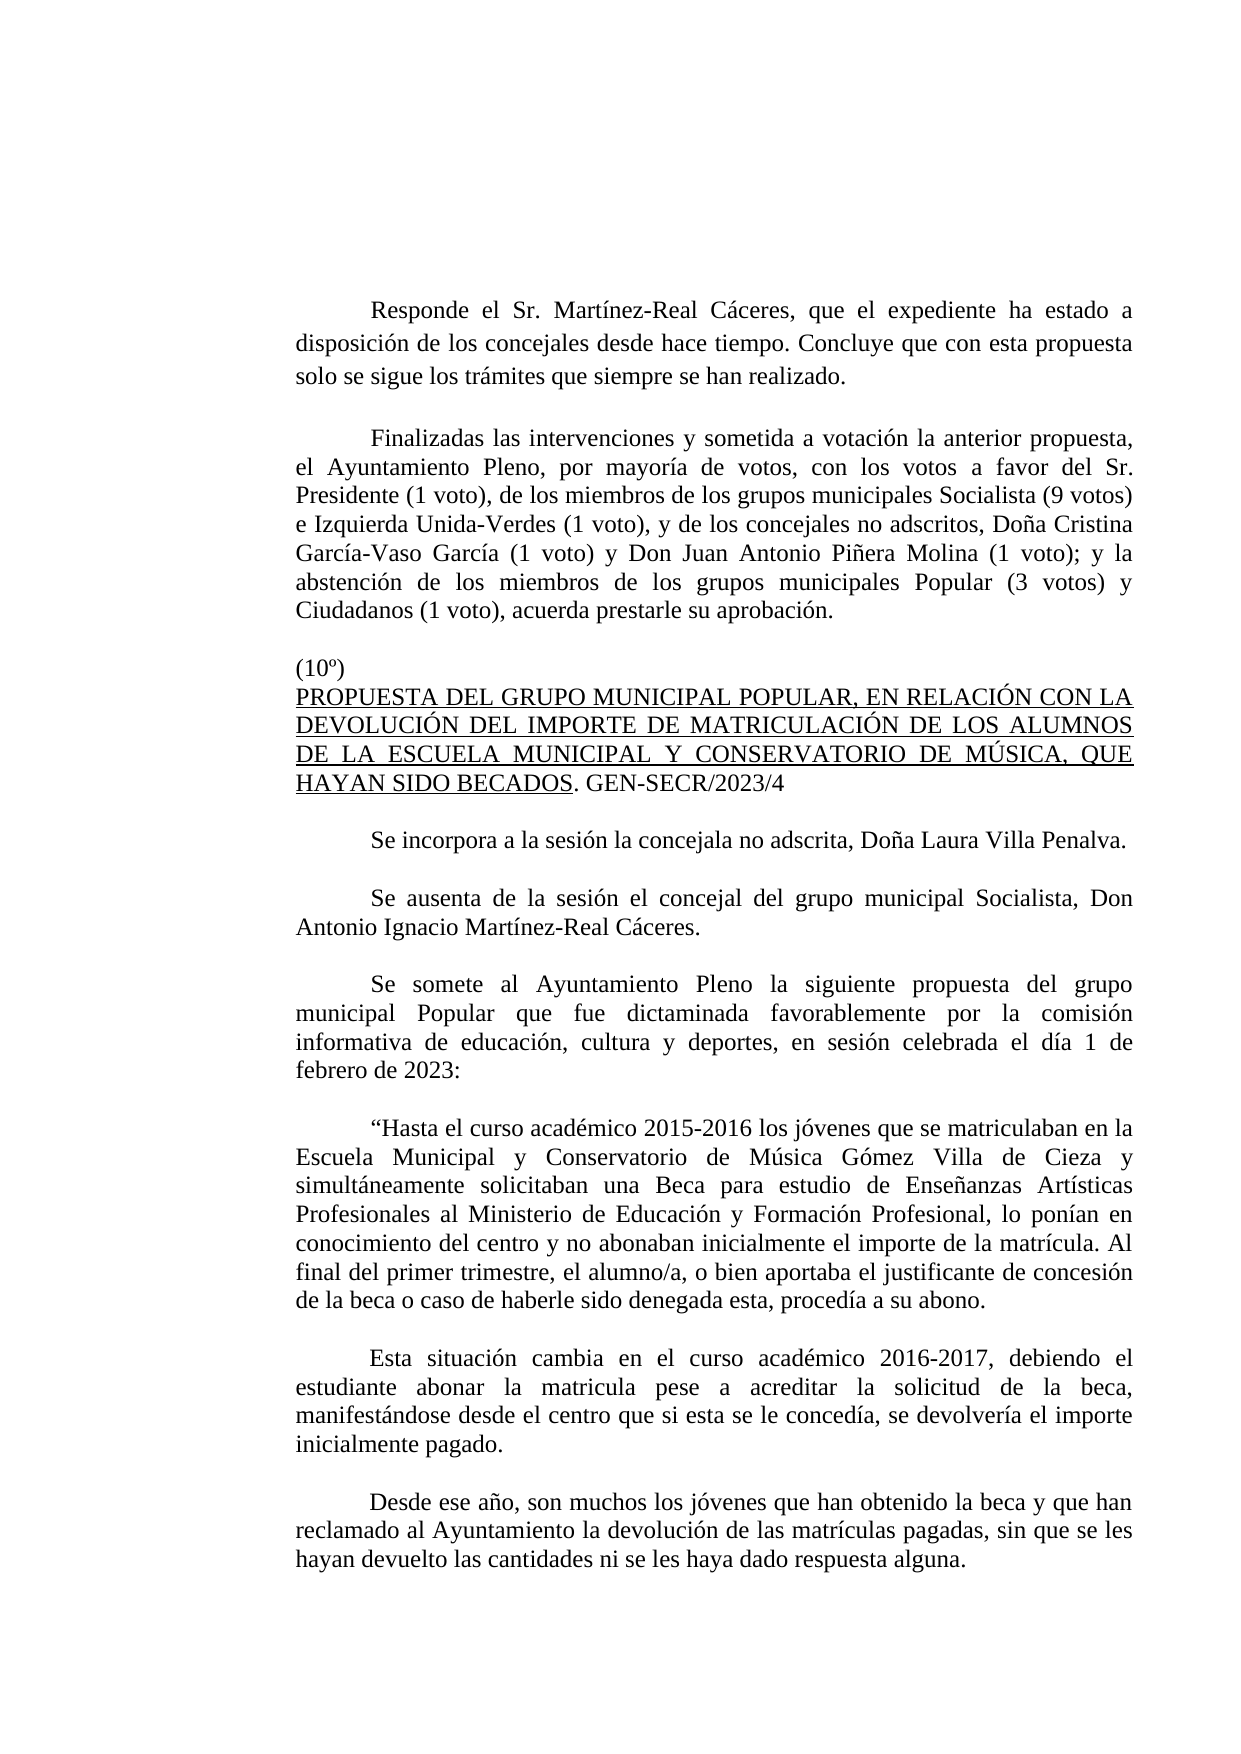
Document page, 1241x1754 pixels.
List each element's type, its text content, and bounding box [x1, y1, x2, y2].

text DE LA ESCUELA MUNICIPAL Y CONSERVATORIO DE MÚSICA, QUE [295, 737, 1134, 764]
text “Hasta el curso académico 2015-2016 los jóvenes que se matriculaban en la Escuela Municipal y Conservatorio de Música Gómez Villa de Cieza y simultáneamente solicitaban una Beca para estudio de Enseñanzas Artísticas Profesionales al Ministerio de Educación y Formación Profesional, lo ponían en conocimiento del centro y no abonaban inicialmente el importe de la matrícula. Al final del primer trimestre, el alumno/a, o bien aportaba el justificante de concesión de la beca o caso de haberle sido denegada esta, procedía a su abono. [295, 1113, 1134, 1314]
text Se somete al Ayuntamiento Pleno la siguiente propuesta del grupo municipal Popular que fue dictaminada favorablemente por la comisión informativa de educación, cultura y deportes, en sesión celebrada el día 1 de febrero de 2023: [295, 969, 1134, 1084]
text Desde ese año, son muchos los jóvenes que han obtenido la beca y que han reclamado al Ayuntamiento la devolución de las matrículas pagadas, sin que se les hayan devuelto las cantidades ni se les haya dado respuesta alguna. [295, 1487, 1134, 1573]
text PROPUESTA DEL GRUPO MUNICIPAL POPULAR, EN RELACIÓN CON LA [295, 682, 1134, 707]
text Responde el Sr. Martínez-Real Cáceres, que el expediente ha estado a disposición de los concejales desde hace tiempo. Concluye que con esta propuesta solo se sigue los trámites que siempre se han realizado. [295, 295, 1134, 390]
text Se incorpora a la sesión la concejala no adscrita, Doña Laura Villa Penalva. [295, 826, 1134, 854]
text HAYAN SIDO BECADOS. GEN-SECR/2023/4 [295, 765, 1134, 797]
text Esta situación cambia en el curso académico 2016-2017, debiendo el estudiante abonar la matricula pese a acreditar la solicitud de la beca, manifestándose desde el centro que si esta se le concedía, se devolvería el importe inicialmente pagado. [295, 1343, 1134, 1458]
text Finalizadas las intervenciones y sometida a votación la anterior propuesta, el Ayuntamiento Pleno, por mayoría de votos, con los votos a favor del Sr. Presidente (1 voto), de los miembros de los grupos municipales Socialista (9 votos) e Izquierda Unida-Verdes (1 voto), y de los concejales no adscritos, Doña Cristina García-Vaso García (1 voto) y Don Juan Antonio Piñera Molina (1 voto); y la abstención de los miembros de los grupos municipales Popular (3 votos) y Ciudadanos (1 voto), acuerda prestarle su aprobación. [295, 423, 1134, 624]
text (10º) [295, 653, 1134, 682]
text DEVOLUCIÓN DEL IMPORTE DE MATRICULACIÓN DE LOS ALUMNOS [295, 708, 1134, 736]
text Se ausenta de la sesión el concejal del grupo municipal Socialista, Don Antonio Ignacio Martínez-Real Cáceres. [295, 883, 1134, 941]
